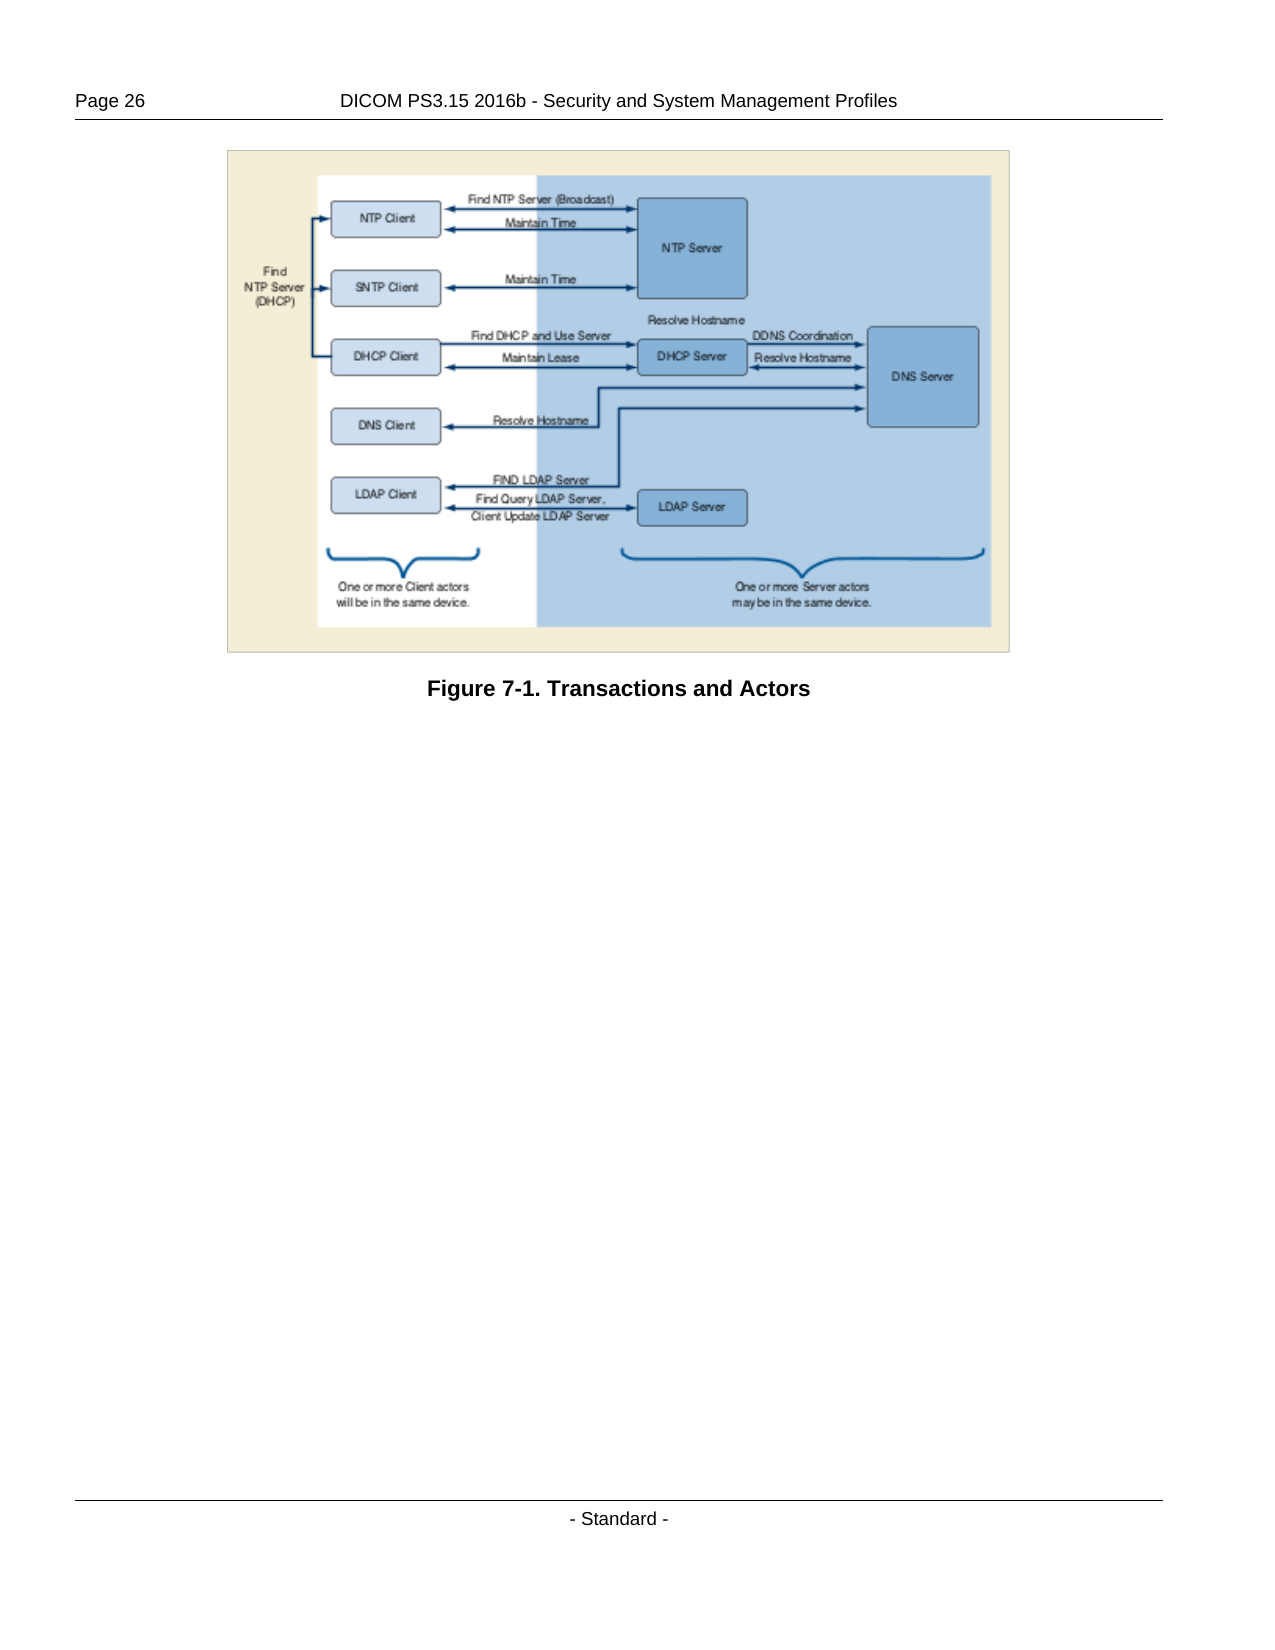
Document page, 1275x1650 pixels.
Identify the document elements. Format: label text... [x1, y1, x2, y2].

text Figure 7-1. Transactions and Actors [75, 676, 1162, 701]
picture [226, 150, 1011, 654]
